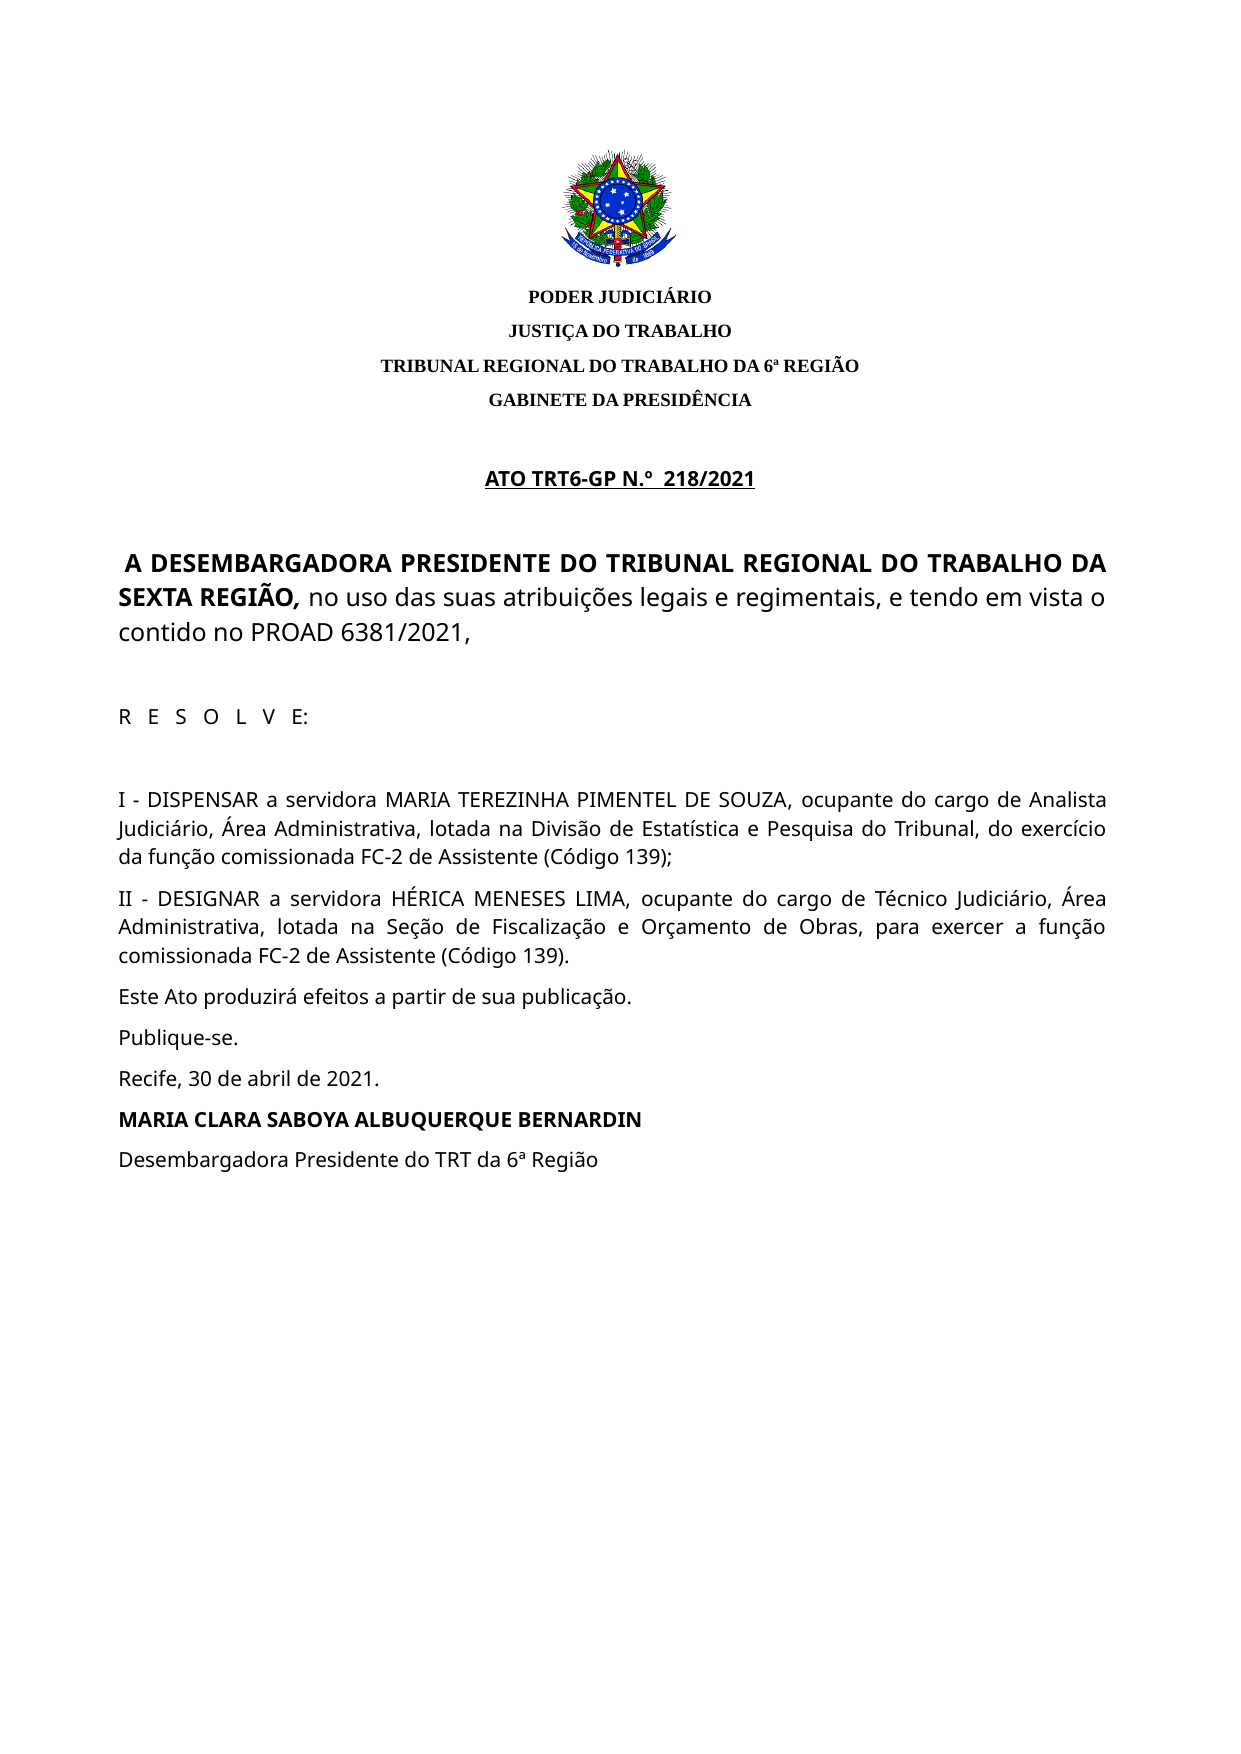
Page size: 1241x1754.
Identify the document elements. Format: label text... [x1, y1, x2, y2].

text ATO TRT6-GP N.º 218/2021 [118, 464, 1122, 492]
text Desembargadora Presidente do TRT da 6ª Região [118, 1146, 1107, 1174]
text Recife, 30 de abril de 2021. [118, 1064, 1107, 1092]
text JUSTIÇA DO TRABALHO [118, 320, 1122, 342]
text R E S O L V E: [118, 702, 1107, 730]
text MARIA CLARA SABOYA ALBUQUERQUE BERNARDIN [118, 1105, 1107, 1133]
text A DESEMBARGADORA PRESIDENTE DO TRIBUNAL REGIONAL DO TRABALHO DA SEXTA REGIÃO, no uso das suas atribuições legais e regimentais, e tendo em vista o contido no PROAD 6381/2021, [118, 546, 1107, 648]
text Publique-se. [118, 1023, 1107, 1051]
text II - DESIGNAR a servidora HÉRICA MENESES LIMA, ocupante do cargo de Técnico Judiciário, Área Administrativa, lotada na Seção de Fiscalização e Orçamento de Obras, para exercer a função comissionada FC-2 de Assistente (Código 139). [118, 883, 1107, 969]
text I - DISPENSAR a servidora MARIA TEREZINHA PIMENTEL DE SOUZA, ocupante do cargo de Analista Judiciário, Área Administrativa, lotada na Divisão de Estatística e Pesquisa do Tribunal, do exercício da função comissionada FC-2 de Assistente (Código 139); [118, 784, 1107, 871]
text Este Ato produzirá efeitos a partir de sua publicação. [118, 982, 1107, 1010]
text TRIBUNAL REGIONAL DO TRABALHO DA 6ª REGIÃO [118, 354, 1122, 376]
text GABINETE DA PRESIDÊNCIA [118, 388, 1122, 410]
text PODER JUDICIÁRIO [118, 286, 1122, 308]
